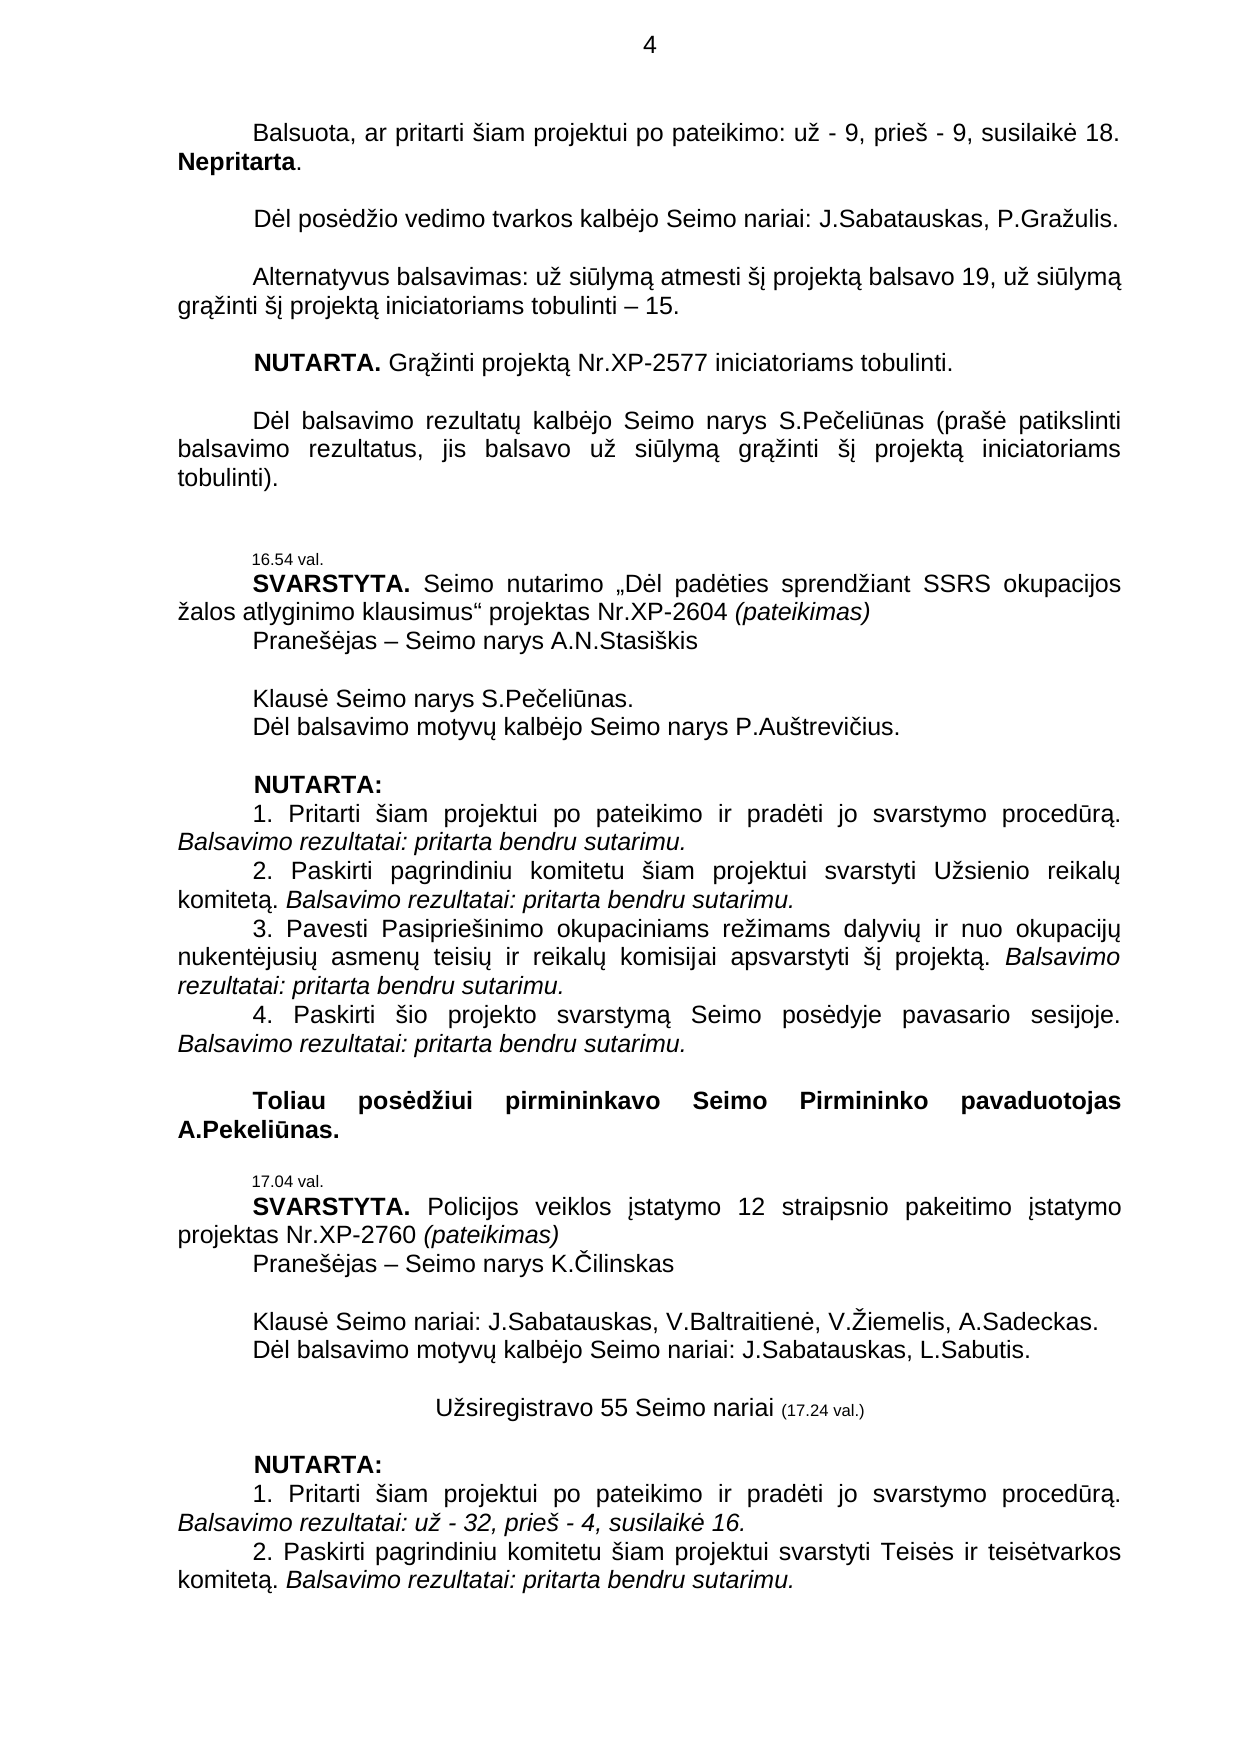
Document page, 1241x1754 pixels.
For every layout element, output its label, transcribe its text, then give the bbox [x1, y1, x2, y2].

text 17.04 val. [177, 1172, 1122, 1191]
text 2. Paskirti pagrindiniu komitetu šiam projektui svarstyti Užsienio reikalų komitetą. Balsavimo rezultatai: pritarta bendru sutarimu. [177, 856, 1122, 913]
text Klausė Seimo narys S.Pečeliūnas. [177, 683, 1122, 712]
text Balsuota, ar pritarti šiam projektui po pateikimo: už - 9, prieš - 9, susilaikė 18. Nepritarta. [177, 118, 1122, 176]
text SVARSTYTA. Policijos veiklos įstatymo 12 straipsnio pakeitimo įstatymo projektas Nr.XP-2760 (pateikimas) [177, 1191, 1122, 1249]
text NUTARTA. Grąžinti projektą Nr.XP-2577 iniciatoriams tobulinti. [177, 348, 1122, 377]
text NUTARTA: [177, 1450, 1122, 1479]
text Toliau posėdžiui pirmininkavo Seimo Pirmininko pavaduotojas A.Pekeliūnas. [177, 1086, 1122, 1143]
text 1. Pritarti šiam projektui po pateikimo ir pradėti jo svarstymo procedūrą. Balsavimo rezultatai: pritarta bendru sutarimu. [177, 798, 1122, 856]
text 3. Pavesti Pasipriešinimo okupaciniams režimams dalyvių ir nuo okupacijų nukentėjusių asmenų teisių ir reikalų komisijai apsvarstyti šį projektą. Balsavimo rezultatai: pritarta bendru sutarimu. [177, 913, 1122, 1000]
text Klausė Seimo nariai: J.Sabatauskas, V.Baltraitienė, V.Žiemelis, A.Sadeckas. [177, 1306, 1122, 1335]
text SVARSTYTA. Seimo nutarimo „Dėl padėties sprendžiant SSRS okupacijos žalos atlyginimo klausimus“ projektas Nr.XP-2604 (pateikimas) [177, 568, 1122, 626]
text Dėl balsavimo motyvų kalbėjo Seimo narys P.Auštrevičius. [177, 712, 1122, 741]
text 1. Pritarti šiam projektui po pateikimo ir pradėti jo svarstymo procedūrą. Balsavimo rezultatai: už - 32, prieš - 4, susilaikė 16. [177, 1479, 1122, 1536]
text NUTARTA: [177, 770, 1122, 798]
text Pranešėjas – Seimo narys A.N.Stasiškis [177, 626, 1122, 655]
text 4. Paskirti šio projekto svarstymą Seimo posėdyje pavasario sesijoje. Balsavimo rezultatai: pritarta bendru sutarimu. [177, 1000, 1122, 1057]
text Dėl posėdžio vedimo tvarkos kalbėjo Seimo nariai: J.Sabatauskas, P.Gražulis. [177, 204, 1122, 233]
text 2. Paskirti pagrindiniu komitetu šiam projektui svarstyti Teisės ir teisėtvarkos komitetą. Balsavimo rezultatai: pritarta bendru sutarimu. [177, 1536, 1122, 1594]
text Alternatyvus balsavimas: už siūlymą atmesti šį projektą balsavo 19, už siūlymą grąžinti šį projektą iniciatoriams tobulinti – 15. [177, 262, 1122, 319]
text 16.54 val. [177, 549, 1122, 568]
text Dėl balsavimo motyvų kalbėjo Seimo nariai: J.Sabatauskas, L.Sabutis. [177, 1335, 1122, 1364]
text Užsiregistravo 55 Seimo nariai (17.24 val.) [177, 1393, 1122, 1421]
text Pranešėjas – Seimo narys K.Čilinskas [177, 1249, 1122, 1278]
text Dėl balsavimo rezultatų kalbėjo Seimo narys S.Pečeliūnas (prašė patikslinti balsavimo rezultatus, jis balsavo už siūlymą grąžinti šį projektą iniciatoriams tobulinti). [177, 406, 1122, 492]
